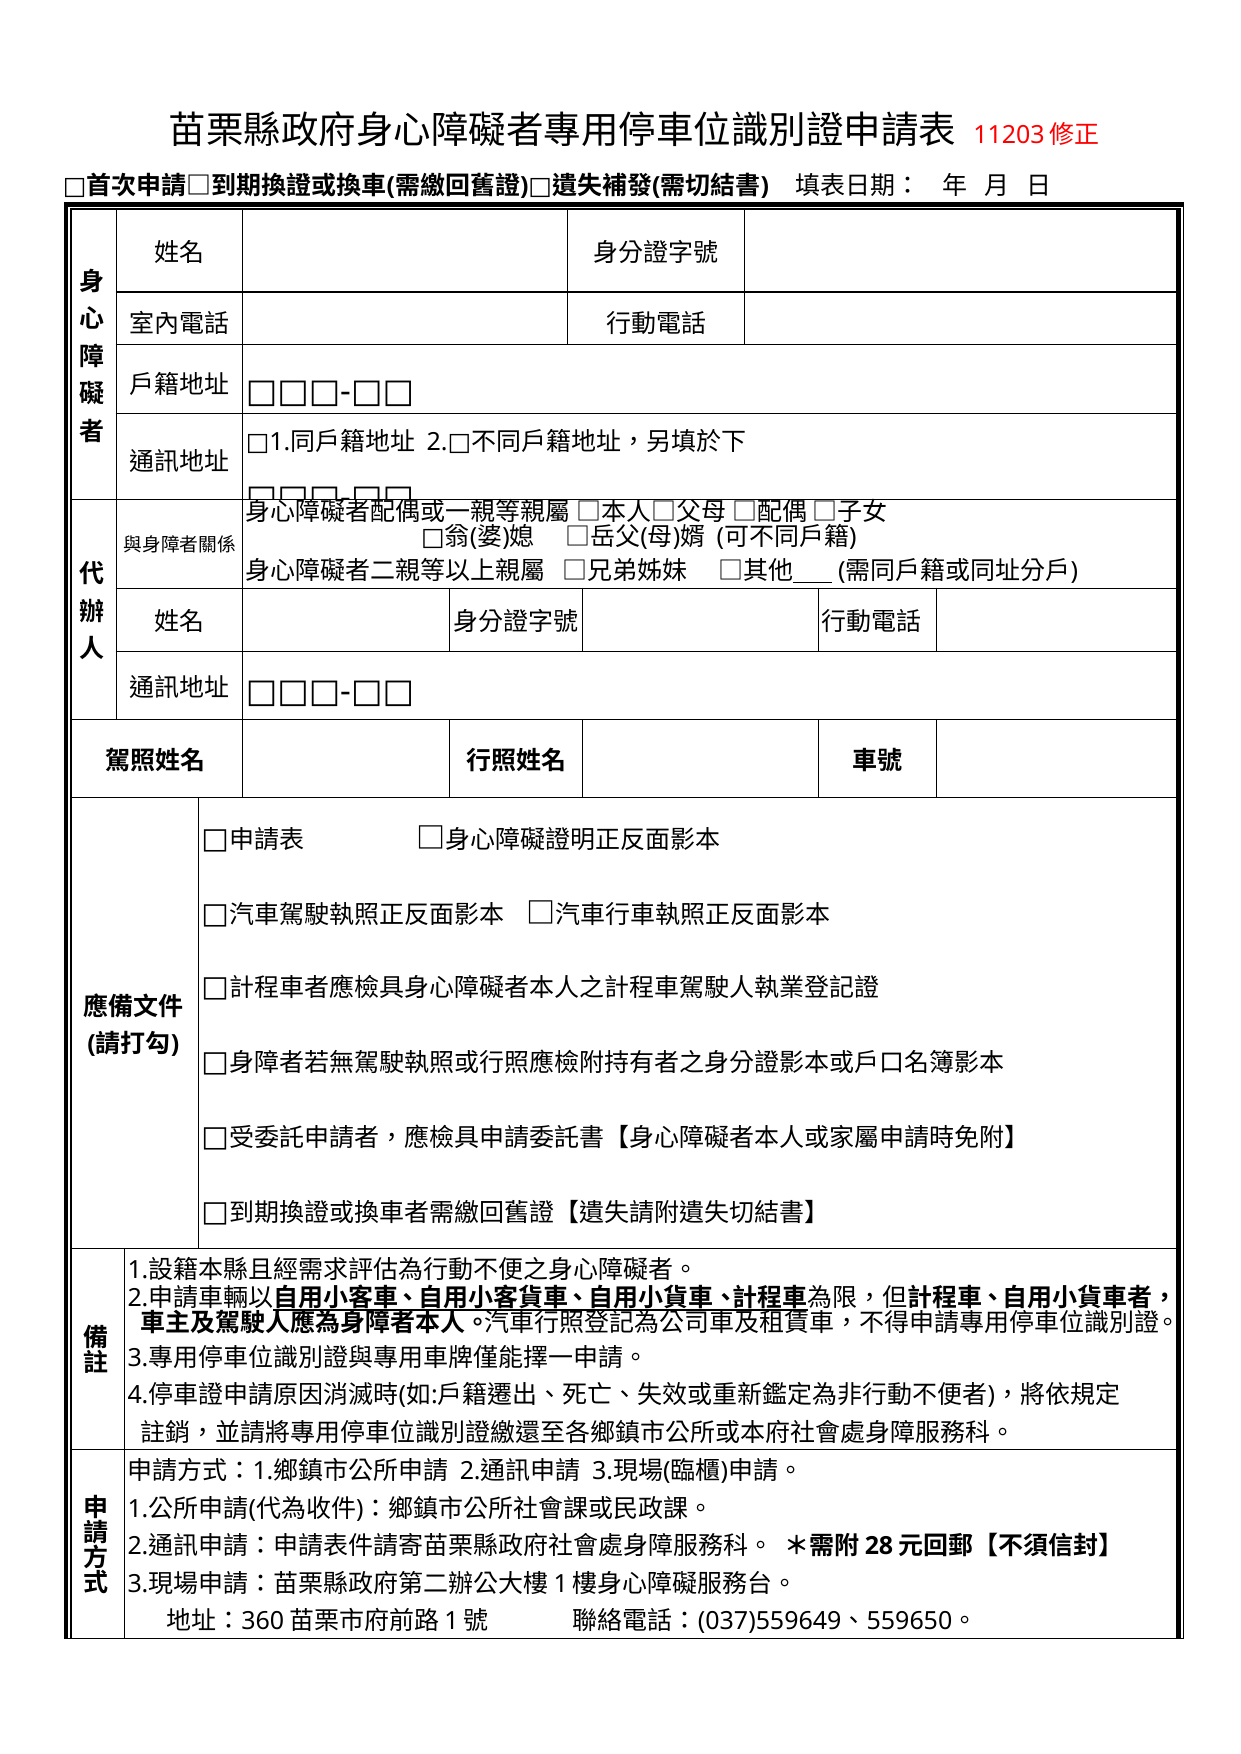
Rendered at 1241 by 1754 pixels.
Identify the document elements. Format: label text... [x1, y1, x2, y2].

table_cell [937, 720, 1176, 797]
table_cell 應備文件(請打勾) [72, 798, 198, 1248]
table_cell 代辦人 [72, 500, 116, 719]
table_cell [243, 293, 567, 344]
table_cell 車號 [819, 720, 936, 797]
table_cell [583, 589, 818, 651]
table_header [745, 210, 1176, 291]
table_cell □□□-□□ [243, 652, 1176, 719]
text □首次申請□到期換證或換車(需繳回舊證)□遺失補發(需切結書) 填表日期： 年 月 日 [56, 164, 1200, 202]
table_cell □□□-□□ [243, 345, 1176, 413]
table_cell 通訊地址 [117, 414, 242, 499]
table_header 身心障礙者 [72, 210, 116, 499]
text 苗栗縣政府身心障礙者專用停車位識別證申請表 11203修正 [169, 89, 1200, 164]
table_header 身分證字號 [568, 210, 744, 291]
table_cell [243, 720, 449, 797]
table_cell 姓名 [117, 589, 242, 651]
table_cell 與身障者關係 [117, 500, 242, 587]
table_cell 行動電話 [819, 589, 936, 651]
table_cell 1.設籍本縣且經需求評估為行動不便之身心障礙者。 2.申請車輛以自用小客車、自用小客貨車、自用小貨車、計程車為限，但計程車、自用小貨車者， 車主及駕駛人應為身障者本人。汽車行照登記為公司車及租賃車，不得申請專用停車位識別證。 3.專用停車位識別證與專用車牌僅能擇一申請。 4.停車證申請原因消滅時(如:戶籍遷出、死亡、失效或重新鑑定為非行動不便者)，將依規定 註銷，並請將專用停車位識別證繳還至各鄉鎮市公所或本府社會處身障服務科。 [125, 1249, 1176, 1449]
table_cell 身心障礙者配偶或一親等親屬 □本人□父母 □配偶 □子女 □翁(婆)媳 □岳父(母)婿 (可不同戶籍) 身心障礙者二親等以上親屬 □兄弟姊妹 □其他 (需同戶籍或同址分戶) [243, 500, 1176, 587]
table_cell 申請方式：1.鄉鎮市公所申請 2.通訊申請 3.現場(臨櫃)申請。 1.公所申請(代為收件)：鄉鎮市公所社會課或民政課。 2.通訊申請：申請表件請寄苗栗縣政府社會處身障服務科。 ＊需附28元回郵【不須信封】 3.現場申請：苗栗縣政府第二辦公大樓1樓身心障礙服務台。 地址：360苗栗市府前路1號 聯絡電話：(037)559649、559650。 [125, 1450, 1176, 1638]
table_cell 備註 [72, 1249, 124, 1449]
table_cell □1.同戶籍地址 2.□不同戶籍地址，另填於下 □□□-□□ [243, 414, 1176, 499]
table_cell 戶籍地址 [117, 345, 242, 413]
table_cell 行動電話 [568, 293, 744, 344]
table_cell 通訊地址 [117, 652, 242, 719]
table_cell 身分證字號 [450, 589, 582, 651]
table_cell □申請表 □身心障礙證明正反面影本 □汽車駕駛執照正反面影本 □汽車行車執照正反面影本 □計程車者應檢具身心障礙者本人之計程車駕駛人執業登記證 □身障者若無駕駛執照或行照應檢附持有者之身分證影本或戶口名簿影本 □受委託申請者，應檢具申請委託書【身心障礙者本人或家屬申請時免附】 □到期換證或換車者需繳回舊證【遺失請附遺失切結書】 [199, 798, 1176, 1248]
table_cell [243, 589, 449, 651]
table_cell [937, 589, 1176, 651]
table_cell 行照姓名 [450, 720, 582, 797]
table_header 姓名 [117, 210, 242, 291]
table_cell [583, 720, 818, 797]
table_header [243, 210, 567, 291]
table_cell 申請方式 [72, 1450, 124, 1638]
table_cell 室內電話 [117, 293, 242, 344]
table_cell 駕照姓名 [72, 720, 242, 797]
table_cell [745, 293, 1176, 344]
